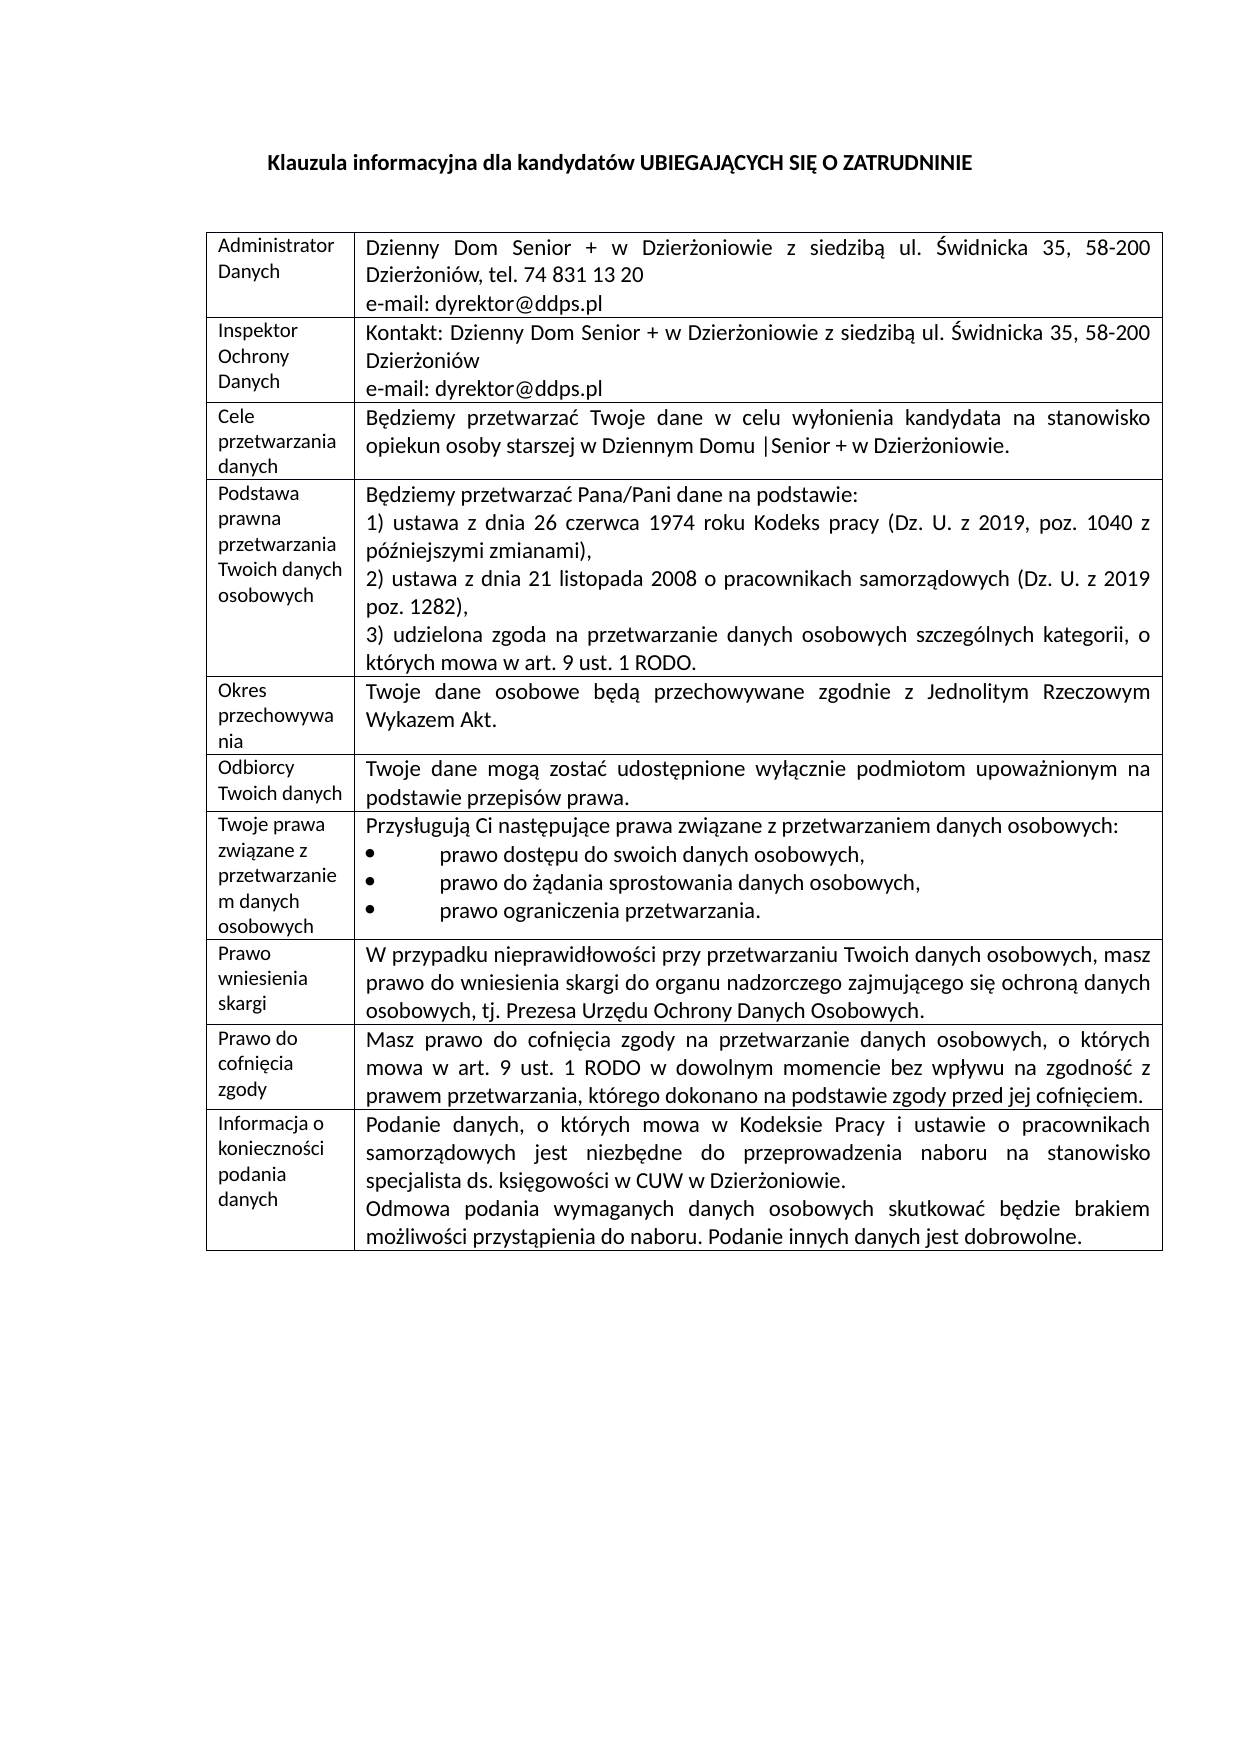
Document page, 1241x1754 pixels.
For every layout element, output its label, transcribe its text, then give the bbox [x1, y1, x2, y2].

text Klauzula informacyjna dla kandydatów UBIEGAJĄCYCH SIĘ O ZATRUDNINIE [148, 148, 1093, 176]
table_cell Informacja o konieczności podania danych [207, 1110, 354, 1250]
table_cell Cele przetwarzania danych [207, 403, 354, 479]
table_cell Masz prawo do cofnięcia zgody na przetwarzanie danych osobowych, o których mowa w art. 9 ust. 1 RODO w dowolnym momencie bez wpływu na zgodność z prawem przetwarzania, którego dokonano na podstawie zgody przed jej cofnięciem. [355, 1025, 1162, 1109]
table_cell W przypadku nieprawidłowości przy przetwarzaniu Twoich danych osobowych, masz prawo do wniesienia skargi do organu nadzorczego zajmującego się ochroną danych osobowych, tj. Prezesa Urzędu Ochrony Danych Osobowych. [355, 940, 1162, 1024]
table_cell Inspektor Ochrony Danych [207, 318, 354, 402]
table_header Administrator Danych [207, 233, 354, 317]
table_cell Podstawa prawna przetwarzania Twoich danych osobowych [207, 480, 354, 676]
table_cell Twoje dane mogą zostać udostępnione wyłącznie podmiotom upoważnionym na podstawie przepisów prawa. [355, 755, 1162, 811]
table_cell Twoje dane osobowe będą przechowywane zgodnie z Jednolitym Rzeczowym Wykazem Akt. [355, 677, 1162, 753]
table_cell Okres przechowywania [207, 677, 354, 753]
table_cell Prawo do cofnięcia zgody [207, 1025, 354, 1109]
table_cell Twoje prawa związane z przetwarzaniem danych osobowych [207, 812, 354, 939]
table_cell Podanie danych, o których mowa w Kodeksie Pracy i ustawie o pracownikach samorządowych jest niezbędne do przeprowadzenia naboru na stanowisko specjalista ds. księgowości w CUW w Dzierżoniowie. Odmowa podania wymaganych danych osobowych skutkować będzie brakiem możliwości przystąpienia do naboru. Podanie innych danych jest dobrowolne. [355, 1110, 1162, 1250]
table_cell Przysługują Ci następujące prawa związane z przetwarzaniem danych osobowych: prawo dostępu do swoich danych osobowych, prawo do żądania sprostowania danych osobowych, prawo ograniczenia przetwarzania. [355, 812, 1162, 939]
table_cell Kontakt: Dzienny Dom Senior + w Dzierżoniowie z siedzibą ul. Świdnicka 35, 58-200 Dzierżoniów e-mail: dyrektor@ddps.pl [355, 318, 1162, 402]
table_cell Prawo wniesienia skargi [207, 940, 354, 1024]
table_header Dzienny Dom Senior + w Dzierżoniowie z siedzibą ul. Świdnicka 35, 58-200 Dzierżoniów, tel. 74 831 13 20 e-mail: dyrektor@ddps.pl [355, 233, 1162, 317]
table_cell Będziemy przetwarzać Pana/Pani dane na podstawie: 1) ustawa z dnia 26 czerwca 1974 roku Kodeks pracy (Dz. U. z 2019, poz. 1040 z późniejszymi zmianami), 2) ustawa z dnia 21 listopada 2008 o pracownikach samorządowych (Dz. U. z 2019 poz. 1282), 3) udzielona zgoda na przetwarzanie danych osobowych szczególnych kategorii, o których mowa w art. 9 ust. 1 RODO. [355, 480, 1162, 676]
table_cell Będziemy przetwarzać Twoje dane w celu wyłonienia kandydata na stanowisko opiekun osoby starszej w Dziennym Domu |Senior + w Dzierżoniowie. [355, 403, 1162, 479]
table_cell Odbiorcy Twoich danych [207, 755, 354, 811]
